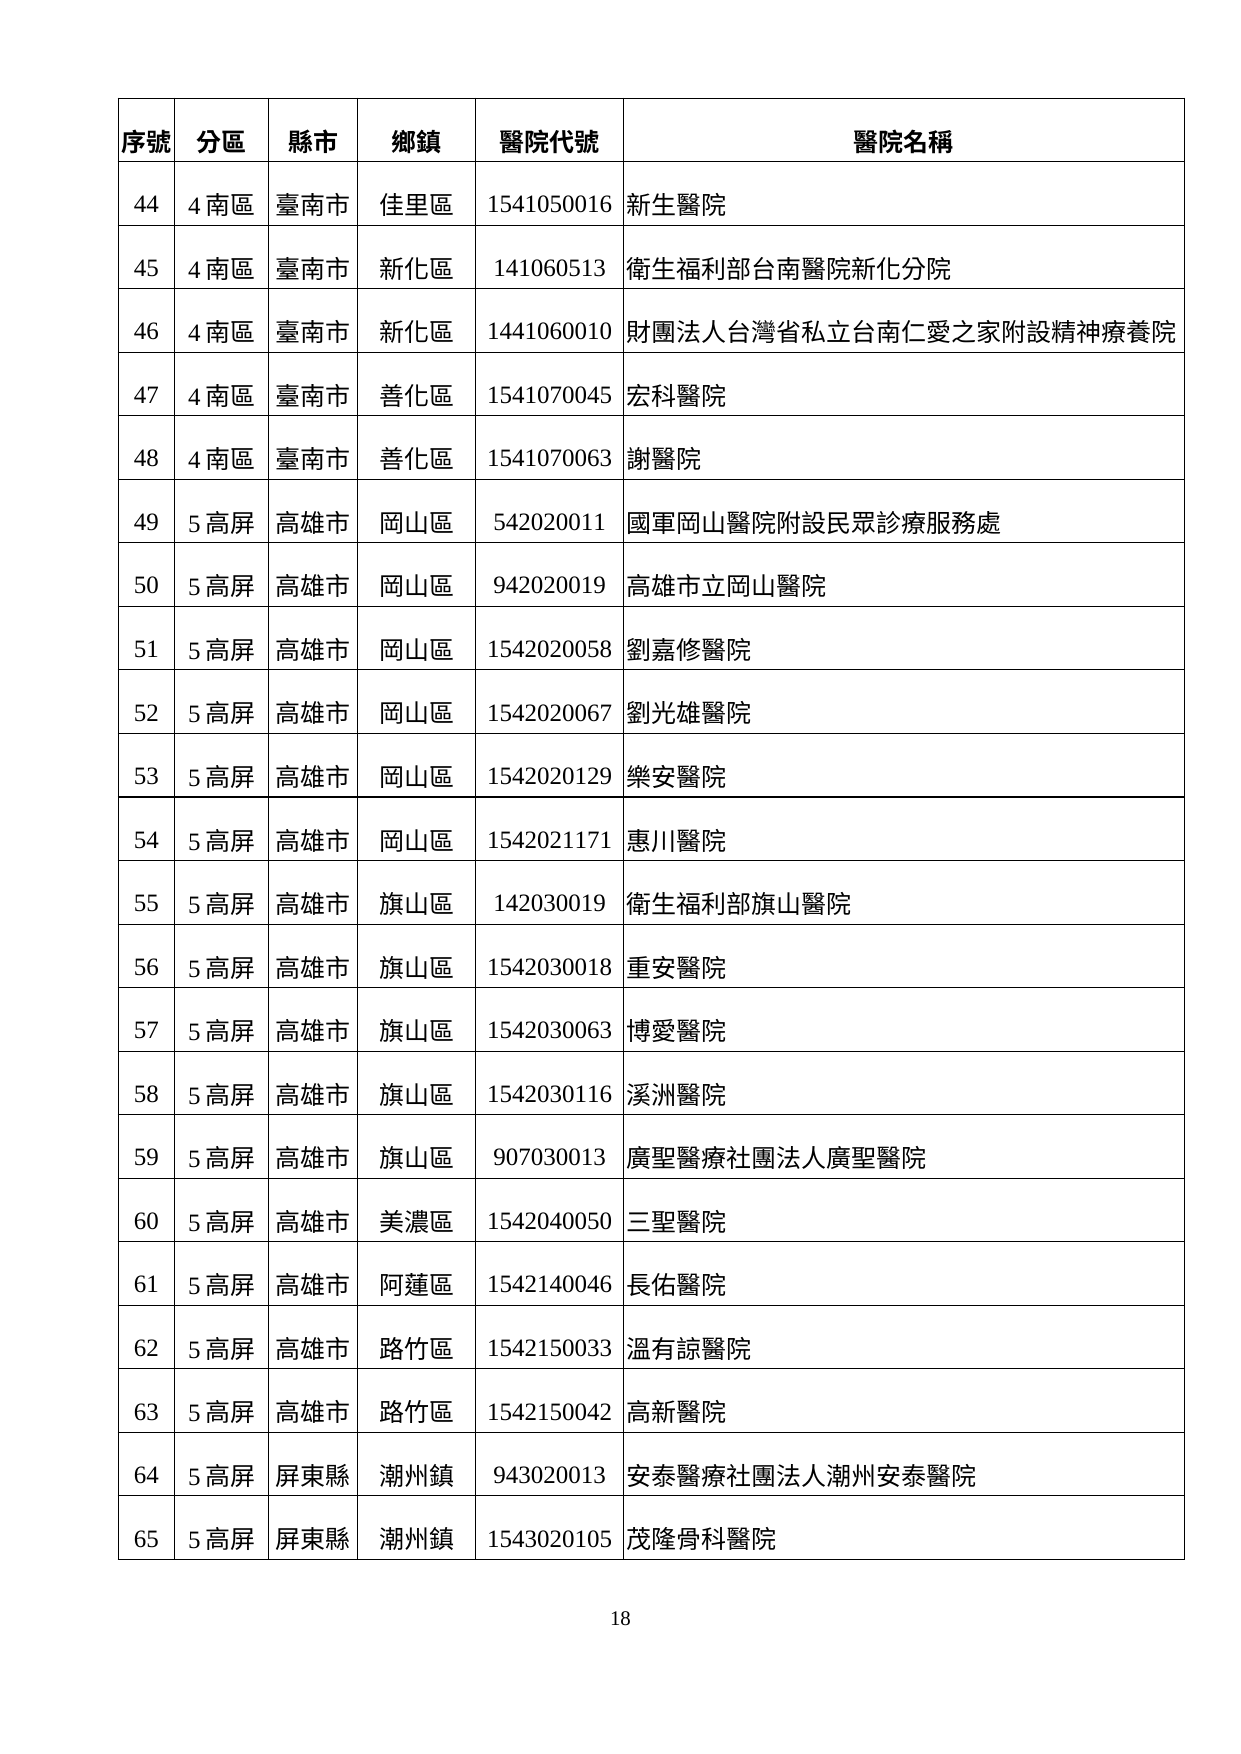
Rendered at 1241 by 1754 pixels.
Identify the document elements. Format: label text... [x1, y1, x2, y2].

table_cell 旗山區 [358, 861, 475, 923]
table_cell 高雄市 [269, 1369, 357, 1432]
table_cell 5高屏 [175, 925, 268, 987]
table_cell 安泰醫療社團法人潮州安泰醫院 [624, 1433, 1184, 1495]
table_cell 907030013 [476, 1115, 623, 1178]
table_cell 岡山區 [358, 734, 475, 796]
table_header 分區 [175, 99, 268, 161]
table_cell 高雄市 [269, 925, 357, 987]
table_cell 49 [119, 480, 174, 542]
table_cell 61 [119, 1242, 174, 1305]
table_cell 52 [119, 670, 174, 733]
table_cell 旗山區 [358, 925, 475, 987]
table_header 縣市 [269, 99, 357, 161]
table_cell 高雄市 [269, 988, 357, 1051]
table_cell 財團法人台灣省私立台南仁愛之家附設精神療養院 [624, 289, 1184, 352]
table_cell 1541050016 [476, 162, 623, 224]
table_cell 942020019 [476, 543, 623, 606]
table_cell 路竹區 [358, 1306, 475, 1368]
table_cell 54 [119, 798, 174, 860]
table_cell 國軍岡山醫院附設民眾診療服務處 [624, 480, 1184, 542]
table_cell 1542020058 [476, 607, 623, 669]
table_cell 高雄市 [269, 480, 357, 542]
table_cell 64 [119, 1433, 174, 1495]
table_cell 62 [119, 1306, 174, 1368]
table_cell 屏東縣 [269, 1433, 357, 1495]
table_cell 1542150042 [476, 1369, 623, 1432]
table_cell 劉嘉修醫院 [624, 607, 1184, 669]
table_cell 高雄市 [269, 670, 357, 733]
table_cell 高新醫院 [624, 1369, 1184, 1432]
table_cell 岡山區 [358, 607, 475, 669]
table_cell 1542030063 [476, 988, 623, 1051]
table_cell 4南區 [175, 289, 268, 352]
table_cell 新化區 [358, 289, 475, 352]
table_cell 高雄市 [269, 1115, 357, 1178]
table_cell 美濃區 [358, 1179, 475, 1241]
table_cell 1543020105 [476, 1496, 623, 1559]
table_cell 5高屏 [175, 1306, 268, 1368]
table_header 醫院代號 [476, 99, 623, 161]
table_cell 58 [119, 1052, 174, 1114]
table_cell 1542021171 [476, 798, 623, 860]
table_cell 高雄市 [269, 798, 357, 860]
table_cell 1441060010 [476, 289, 623, 352]
table_cell 5高屏 [175, 1115, 268, 1178]
table_cell 旗山區 [358, 1052, 475, 1114]
table_cell 55 [119, 861, 174, 923]
table_cell 4南區 [175, 162, 268, 224]
table_cell 屏東縣 [269, 1496, 357, 1559]
table_cell 1542030018 [476, 925, 623, 987]
table_cell 廣聖醫療社團法人廣聖醫院 [624, 1115, 1184, 1178]
table_cell 臺南市 [269, 353, 357, 415]
table_cell 50 [119, 543, 174, 606]
table_cell 長佑醫院 [624, 1242, 1184, 1305]
table_cell 旗山區 [358, 1115, 475, 1178]
table_cell 56 [119, 925, 174, 987]
table_cell 5高屏 [175, 1242, 268, 1305]
table_cell 樂安醫院 [624, 734, 1184, 796]
table_cell 善化區 [358, 416, 475, 479]
table_cell 5高屏 [175, 1496, 268, 1559]
table_cell 臺南市 [269, 162, 357, 224]
table_cell 5高屏 [175, 1052, 268, 1114]
table_cell 高雄市 [269, 1242, 357, 1305]
table_cell 溪洲醫院 [624, 1052, 1184, 1114]
table_cell 劉光雄醫院 [624, 670, 1184, 733]
table_cell 5高屏 [175, 734, 268, 796]
table_cell 善化區 [358, 353, 475, 415]
table_cell 岡山區 [358, 798, 475, 860]
table_cell 5高屏 [175, 607, 268, 669]
table_cell 高雄市 [269, 1179, 357, 1241]
table_cell 高雄市 [269, 543, 357, 606]
table_cell 1542140046 [476, 1242, 623, 1305]
table_cell 51 [119, 607, 174, 669]
table_cell 岡山區 [358, 670, 475, 733]
table_cell 45 [119, 226, 174, 288]
table_cell 1542040050 [476, 1179, 623, 1241]
table_cell 46 [119, 289, 174, 352]
table_cell 5高屏 [175, 861, 268, 923]
table_cell 高雄市 [269, 734, 357, 796]
table_header 序號 [119, 99, 174, 161]
table_cell 5高屏 [175, 1369, 268, 1432]
table_cell 岡山區 [358, 480, 475, 542]
table_cell 茂隆骨科醫院 [624, 1496, 1184, 1559]
table_cell 1542030116 [476, 1052, 623, 1114]
table_cell 4南區 [175, 353, 268, 415]
table_cell 48 [119, 416, 174, 479]
table_cell 1541070045 [476, 353, 623, 415]
table_cell 高雄市 [269, 1052, 357, 1114]
table_cell 臺南市 [269, 226, 357, 288]
table_cell 惠川醫院 [624, 798, 1184, 860]
table_cell 60 [119, 1179, 174, 1241]
table_cell 47 [119, 353, 174, 415]
table_cell 4南區 [175, 226, 268, 288]
table_cell 三聖醫院 [624, 1179, 1184, 1241]
table_header 醫院名稱 [624, 99, 1184, 161]
table_cell 佳里區 [358, 162, 475, 224]
table_cell 潮州鎮 [358, 1433, 475, 1495]
table_cell 1542020129 [476, 734, 623, 796]
table_cell 新生醫院 [624, 162, 1184, 224]
table_cell 5高屏 [175, 1179, 268, 1241]
table_cell 衛生福利部旗山醫院 [624, 861, 1184, 923]
table_cell 4南區 [175, 416, 268, 479]
table_cell 5高屏 [175, 670, 268, 733]
table_cell 542020011 [476, 480, 623, 542]
table_cell 衛生福利部台南醫院新化分院 [624, 226, 1184, 288]
table_cell 1542150033 [476, 1306, 623, 1368]
table_cell 53 [119, 734, 174, 796]
table_cell 44 [119, 162, 174, 224]
table_cell 5高屏 [175, 480, 268, 542]
table_cell 1541070063 [476, 416, 623, 479]
table_cell 博愛醫院 [624, 988, 1184, 1051]
table_cell 重安醫院 [624, 925, 1184, 987]
table_cell 臺南市 [269, 416, 357, 479]
table_cell 57 [119, 988, 174, 1051]
table_cell 阿蓮區 [358, 1242, 475, 1305]
table_cell 岡山區 [358, 543, 475, 606]
table_cell 宏科醫院 [624, 353, 1184, 415]
table_cell 高雄市 [269, 1306, 357, 1368]
table_cell 5高屏 [175, 798, 268, 860]
table_cell 潮州鎮 [358, 1496, 475, 1559]
table_cell 5高屏 [175, 988, 268, 1051]
table_cell 謝醫院 [624, 416, 1184, 479]
table_cell 臺南市 [269, 289, 357, 352]
table_cell 路竹區 [358, 1369, 475, 1432]
table_cell 高雄市立岡山醫院 [624, 543, 1184, 606]
table_cell 142030019 [476, 861, 623, 923]
table_cell 59 [119, 1115, 174, 1178]
table_header 鄉鎮 [358, 99, 475, 161]
table_cell 943020013 [476, 1433, 623, 1495]
table_cell 高雄市 [269, 607, 357, 669]
table_cell 65 [119, 1496, 174, 1559]
table_cell 141060513 [476, 226, 623, 288]
table_cell 溫有諒醫院 [624, 1306, 1184, 1368]
table_cell 1542020067 [476, 670, 623, 733]
table_cell 旗山區 [358, 988, 475, 1051]
table_cell 新化區 [358, 226, 475, 288]
table_cell 5高屏 [175, 1433, 268, 1495]
table_cell 63 [119, 1369, 174, 1432]
table_cell 高雄市 [269, 861, 357, 923]
table_cell 5高屏 [175, 543, 268, 606]
